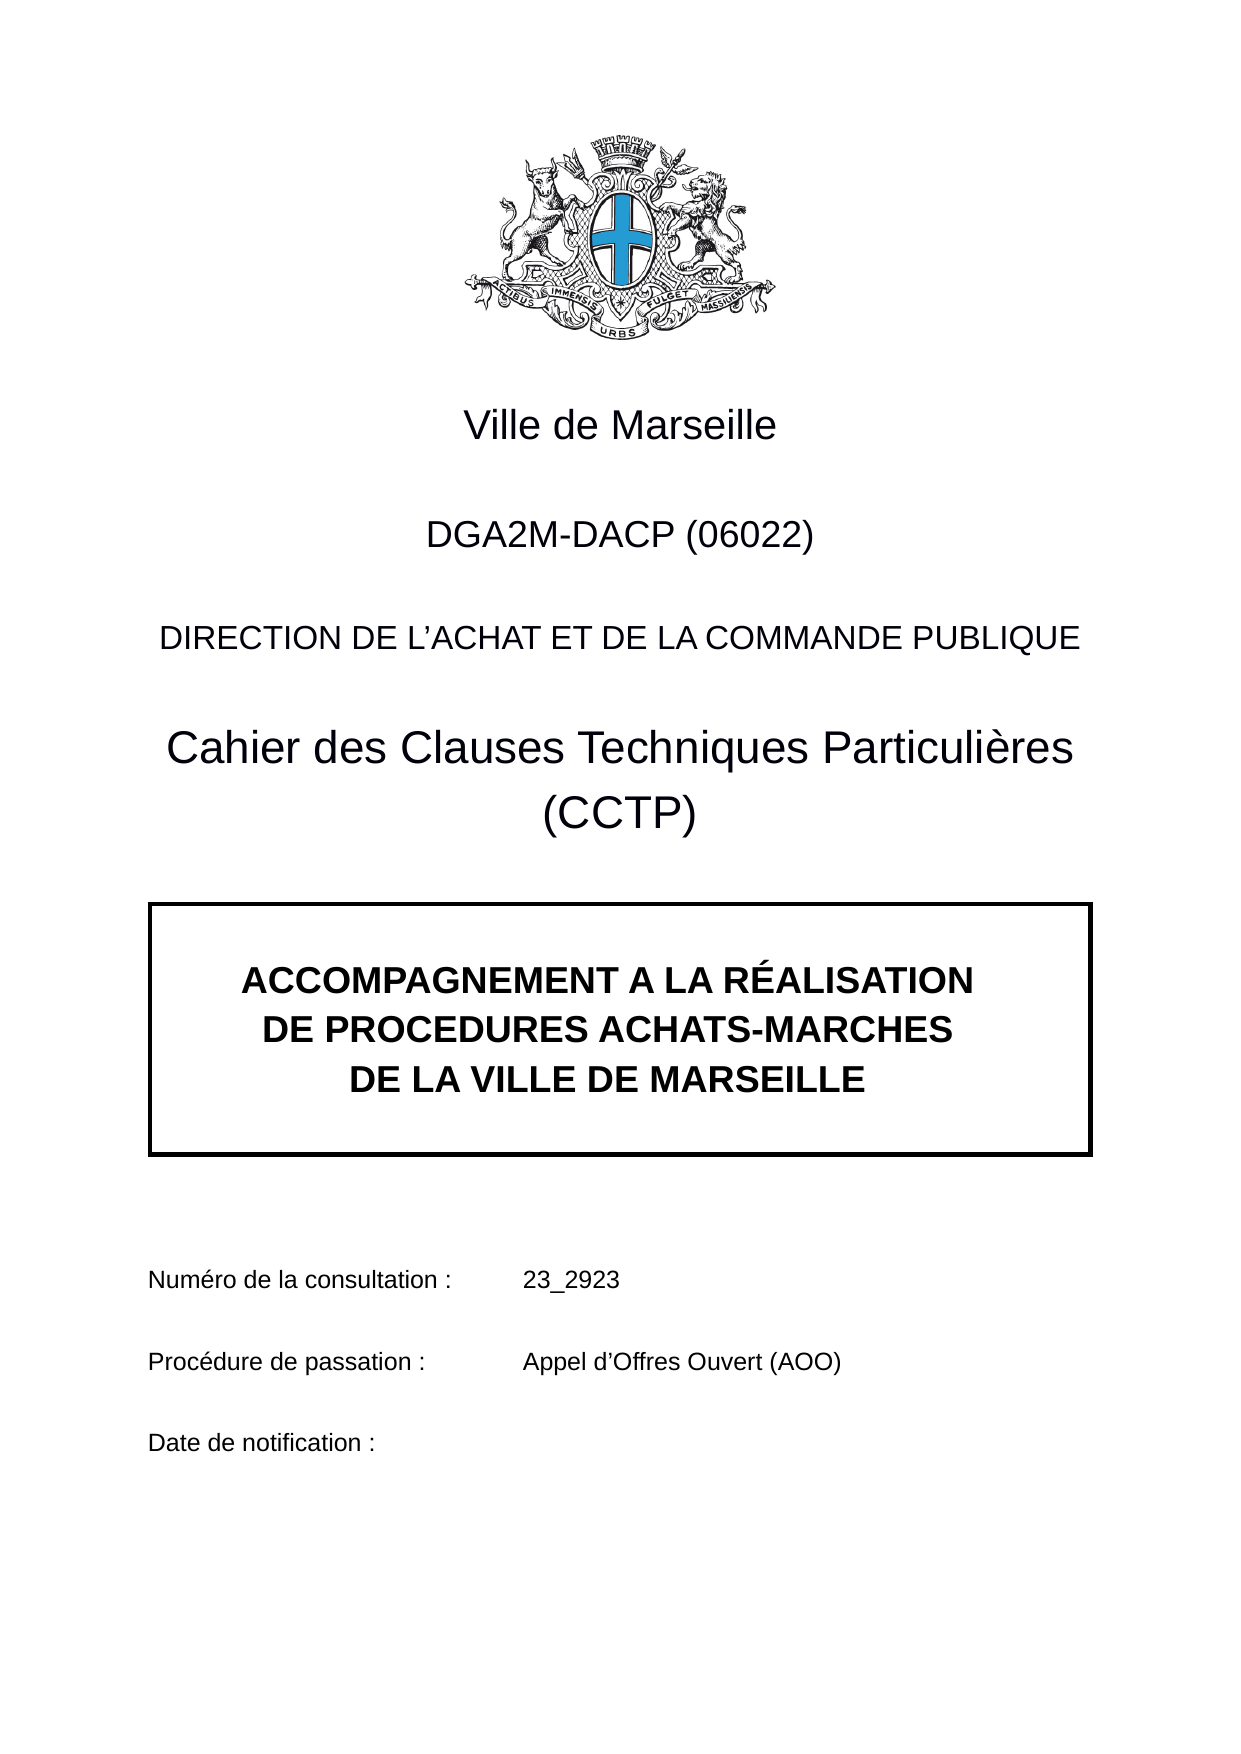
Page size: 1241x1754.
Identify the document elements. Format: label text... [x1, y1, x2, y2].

picture [464, 135, 776, 340]
text DIRECTION DE L’ACHAT ET DE LA COMMANDE PUBLIQUE [148, 618, 1093, 657]
text (CCTP) [148, 785, 1093, 838]
text Cahier des Clauses Techniques Particulières [148, 720, 1093, 773]
text DE LA VILLE DE MARSEILLE [152, 1050, 1088, 1100]
text ACCOMPAGNEMENT A LA RÉALISATION [152, 951, 1088, 1001]
text DE PROCEDURES ACHATS-MARCHES [152, 1001, 1088, 1050]
text Procédure de passation : Appel d’Offres Ouvert (AOO) [148, 1347, 1093, 1376]
text DGA2M-DACP (06022) [148, 512, 1093, 555]
text Ville de Marseille [148, 400, 1093, 448]
text Date de notification : [148, 1427, 1093, 1456]
text Numéro de la consultation : 23_2923 [148, 1265, 1093, 1294]
